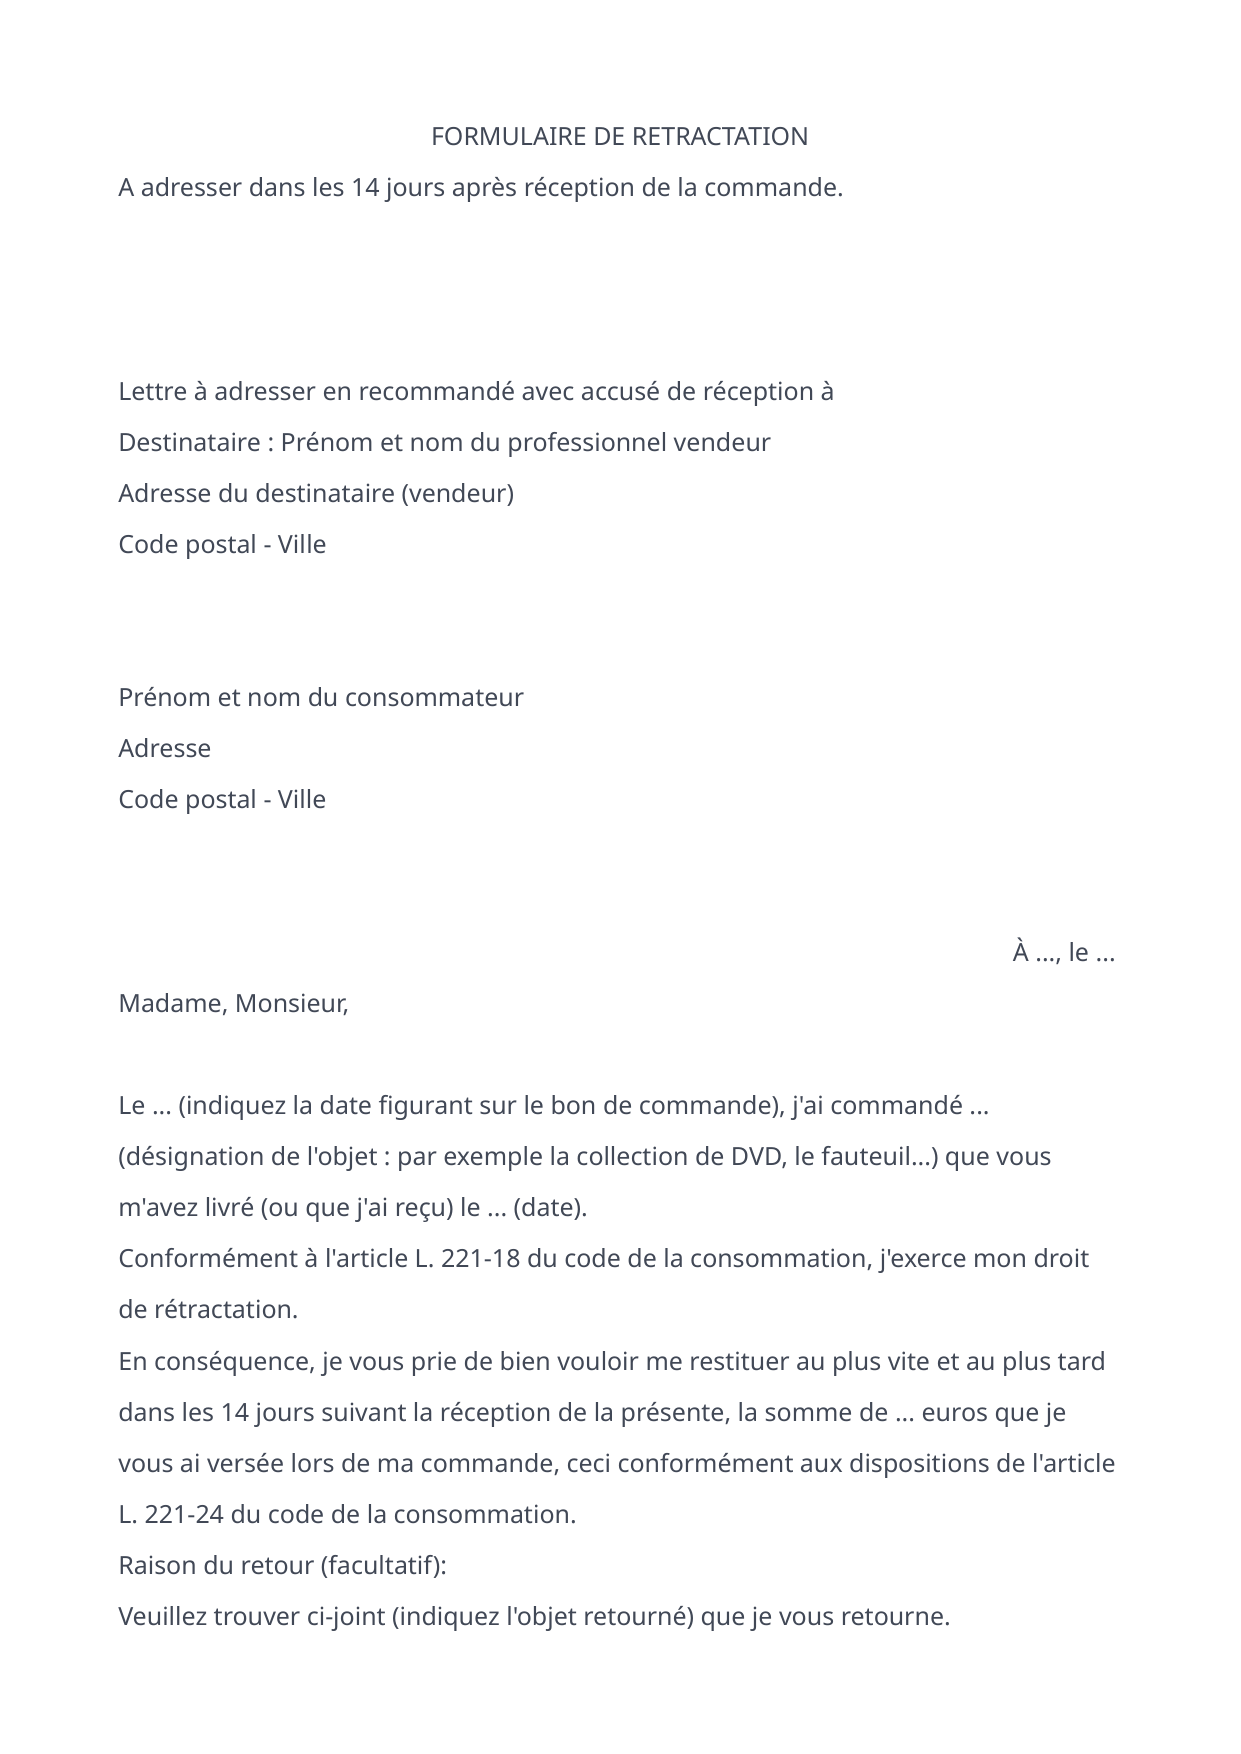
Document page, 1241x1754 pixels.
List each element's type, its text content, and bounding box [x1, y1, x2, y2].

text Code postal - Ville [118, 782, 1122, 816]
text A adresser dans les 14 jours après réception de la commande. [118, 169, 1122, 203]
text À ..., le ... [118, 935, 1122, 969]
text Code postal - Ville [118, 526, 1122, 561]
text Prénom et nom du consommateur [118, 679, 1122, 714]
text Le ... (indiquez la date figurant sur le bon de commande), j'ai commandé ... (désignation de l'objet : par exemple la collection de DVD, le fauteuil...) que vous m'avez livré (ou que j'ai reçu) le ... (date). [118, 1088, 1122, 1224]
text Adresse [118, 731, 1122, 765]
text Adresse du destinataire (vendeur) [118, 475, 1122, 509]
text FORMULAIRE DE RETRACTATION [118, 118, 1122, 152]
text Madame, Monsieur, [118, 986, 1122, 1020]
text Conformément à l'article L. 221-18 du code de la consommation, j'exerce mon droit de rétractation. [118, 1241, 1122, 1326]
text Raison du retour (facultatif): [118, 1547, 1122, 1581]
text Lettre à adresser en recommandé avec accusé de réception à [118, 373, 1122, 407]
text Destinataire : Prénom et nom du professionnel vendeur [118, 424, 1122, 458]
text Veuillez trouver ci-joint (indiquez l'objet retourné) que je vous retourne. [118, 1598, 1122, 1632]
text En conséquence, je vous prie de bien vouloir me restituer au plus vite et au plus tard dans les 14 jours suivant la réception de la présente, la somme de ... euros que je vous ai versée lors de ma commande, ceci conformément aux dispositions de l'article L. 221-24 du code de la consommation. [118, 1343, 1122, 1530]
